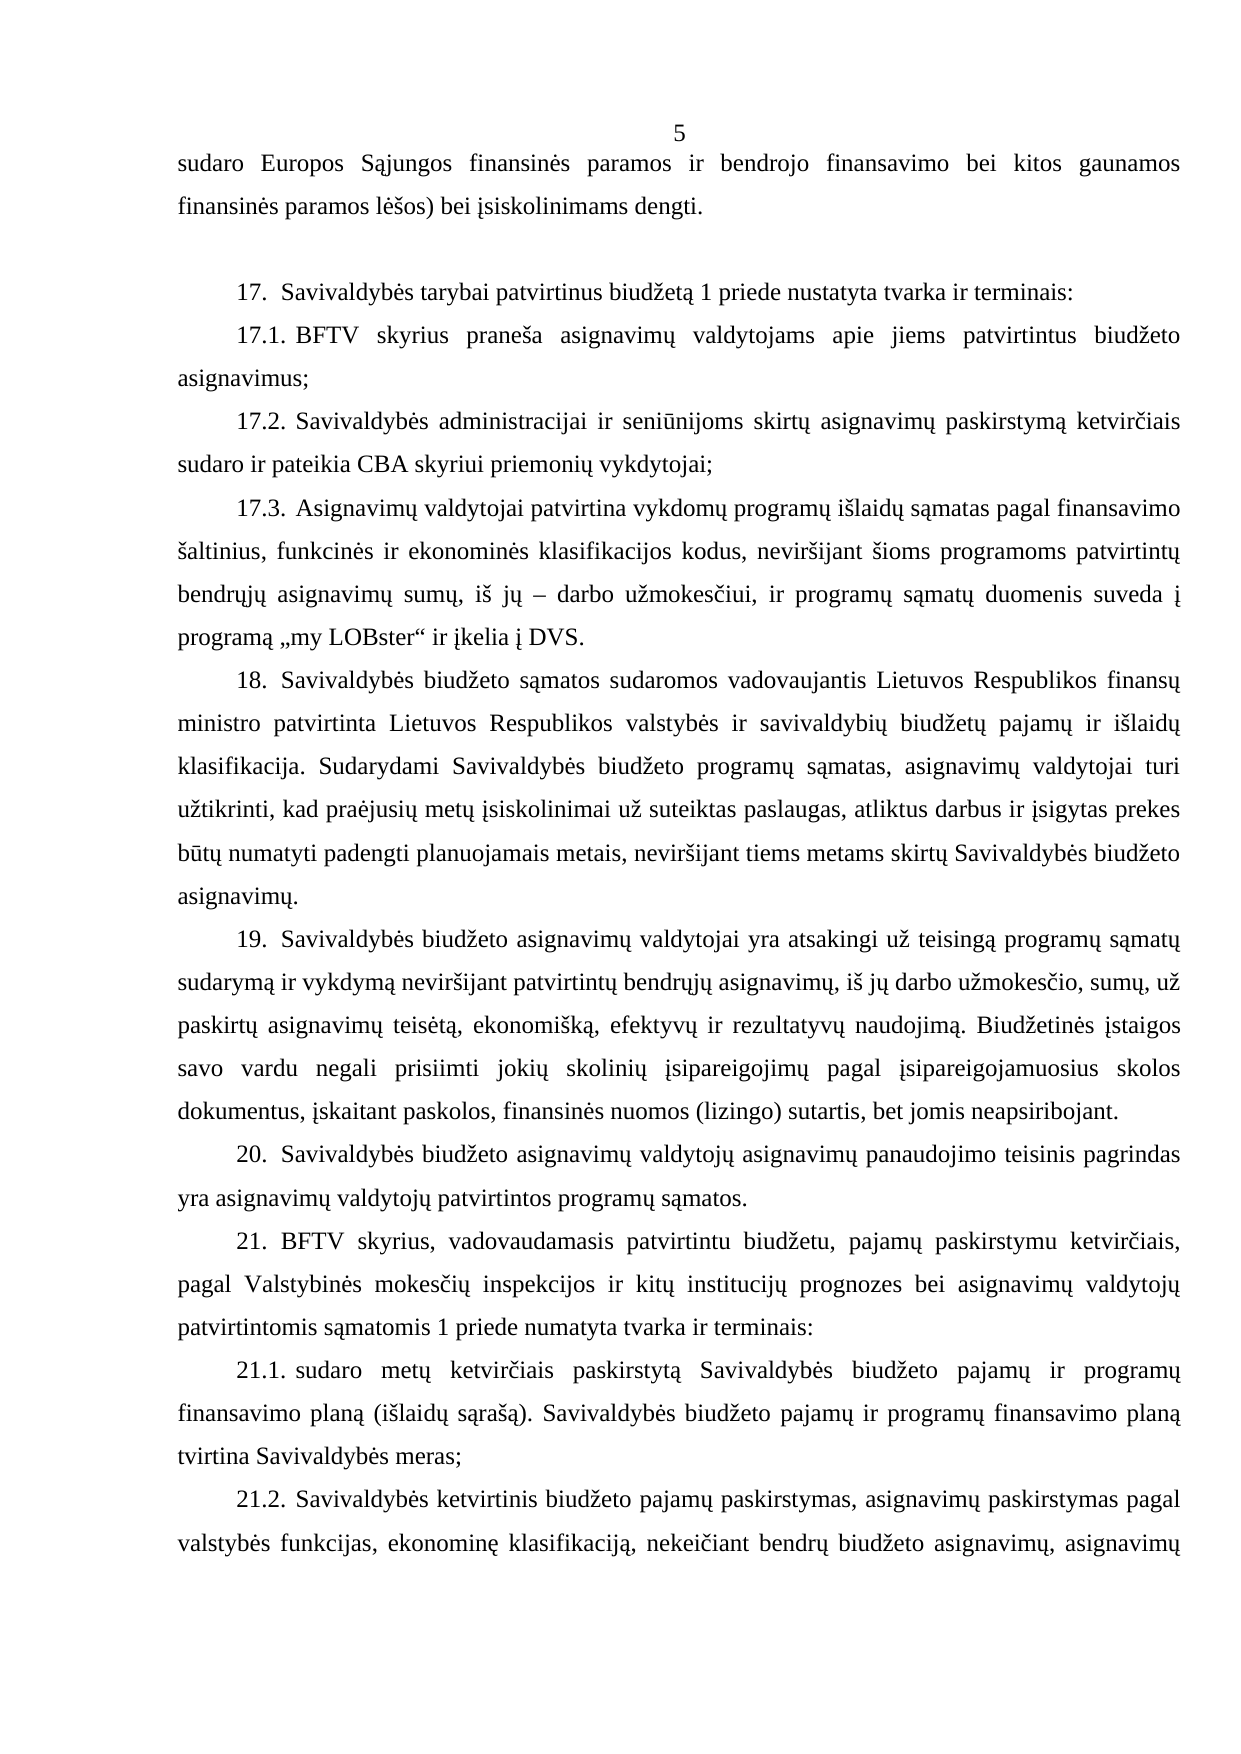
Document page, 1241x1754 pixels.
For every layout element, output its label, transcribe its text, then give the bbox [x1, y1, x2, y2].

text 21.2. Savivaldybės ketvirtinis biudžeto pajamų paskirstymas, asignavimų paskirstymas pagal valstybės funkcijas, ekonominę klasifikaciją, nekeičiant bendrų biudžeto asignavimų, asignavimų [177, 1484, 1181, 1556]
subtitle 18. Savivaldybės biudžeto sąmatos sudaromos vadovaujantis Lietuvos Respublikos finansų ministro patvirtinta Lietuvos Respublikos valstybės ir savivaldybių biudžetų pajamų ir išlaidų klasifikacija. Sudarydami Savivaldybės biudžeto programų sąmatas, asignavimų valdytojai turi užtikrinti, kad praėjusių metų įsiskolinimai už suteiktas paslaugas, atliktus darbus ir įsigytas prekes būtų numatyti padengti planuojamais metais, neviršijant tiems metams skirtų Savivaldybės biudžeto asignavimų. [177, 665, 1181, 909]
subtitle 17.3. Asignavimų valdytojai patvirtina vykdomų programų išlaidų sąmatas pagal finansavimo šaltinius, funkcinės ir ekonominės klasifikacijos kodus, neviršijant šioms programoms patvirtintų bendrųjų asignavimų sumų, iš jų – darbo užmokesčiui, ir programų sąmatų duomenis suveda į programą „my LOBster“ ir įkelia į DVS. [177, 493, 1181, 651]
subtitle 21. BFTV skyrius, vadovaudamasis patvirtintu biudžetu, pajamų paskirstymu ketvirčiais, pagal Valstybinės mokesčių inspekcijos ir kitų institucijų prognozes bei asignavimų valdytojų patvirtintomis sąmatomis 1 priede numatyta tvarka ir terminais: [177, 1226, 1181, 1341]
text 21.1. sudaro metų ketvirčiais paskirstytą Savivaldybės biudžeto pajamų ir programų finansavimo planą (išlaidų sąrašą). Savivaldybės biudžeto pajamų ir programų finansavimo planą tvirtina Savivaldybės meras; [177, 1355, 1181, 1470]
subtitle 20. Savivaldybės biudžeto asignavimų valdytojų asignavimų panaudojimo teisinis pagrindas yra asignavimų valdytojų patvirtintos programų sąmatos. [177, 1139, 1181, 1211]
subtitle 17. Savivaldybės tarybai patvirtinus biudžetą 1 priede nustatyta tvarka ir terminais: [177, 277, 1181, 306]
subtitle 19. Savivaldybės biudžeto asignavimų valdytojai yra atsakingi už teisingą programų sąmatų sudarymą ir vykdymą neviršijant patvirtintų bendrųjų asignavimų, iš jų darbo užmokesčio, sumų, už paskirtų asignavimų teisėtą, ekonomišką, efektyvų ir rezultatyvų naudojimą. Biudžetinės įstaigos savo vardu negali prisiimti jokių skolinių įsipareigojimų pagal įsipareigojamuosius skolos dokumentus, įskaitant paskolos, finansinės nuomos (lizingo) sutartis, bet jomis neapsiribojant. [177, 924, 1181, 1125]
subtitle sudaro Europos Sąjungos finansinės paramos ir bendrojo finansavimo bei kitos gaunamos finansinės paramos lėšos) bei įsiskolinimams dengti. [177, 148, 1181, 219]
subtitle 17.2. Savivaldybės administracijai ir seniūnijoms skirtų asignavimų paskirstymą ketvirčiais sudaro ir pateikia CBA skyriui priemonių vykdytojai; [177, 406, 1181, 478]
subtitle 17.1. BFTV skyrius praneša asignavimų valdytojams apie jiems patvirtintus biudžeto asignavimus; [177, 320, 1181, 392]
